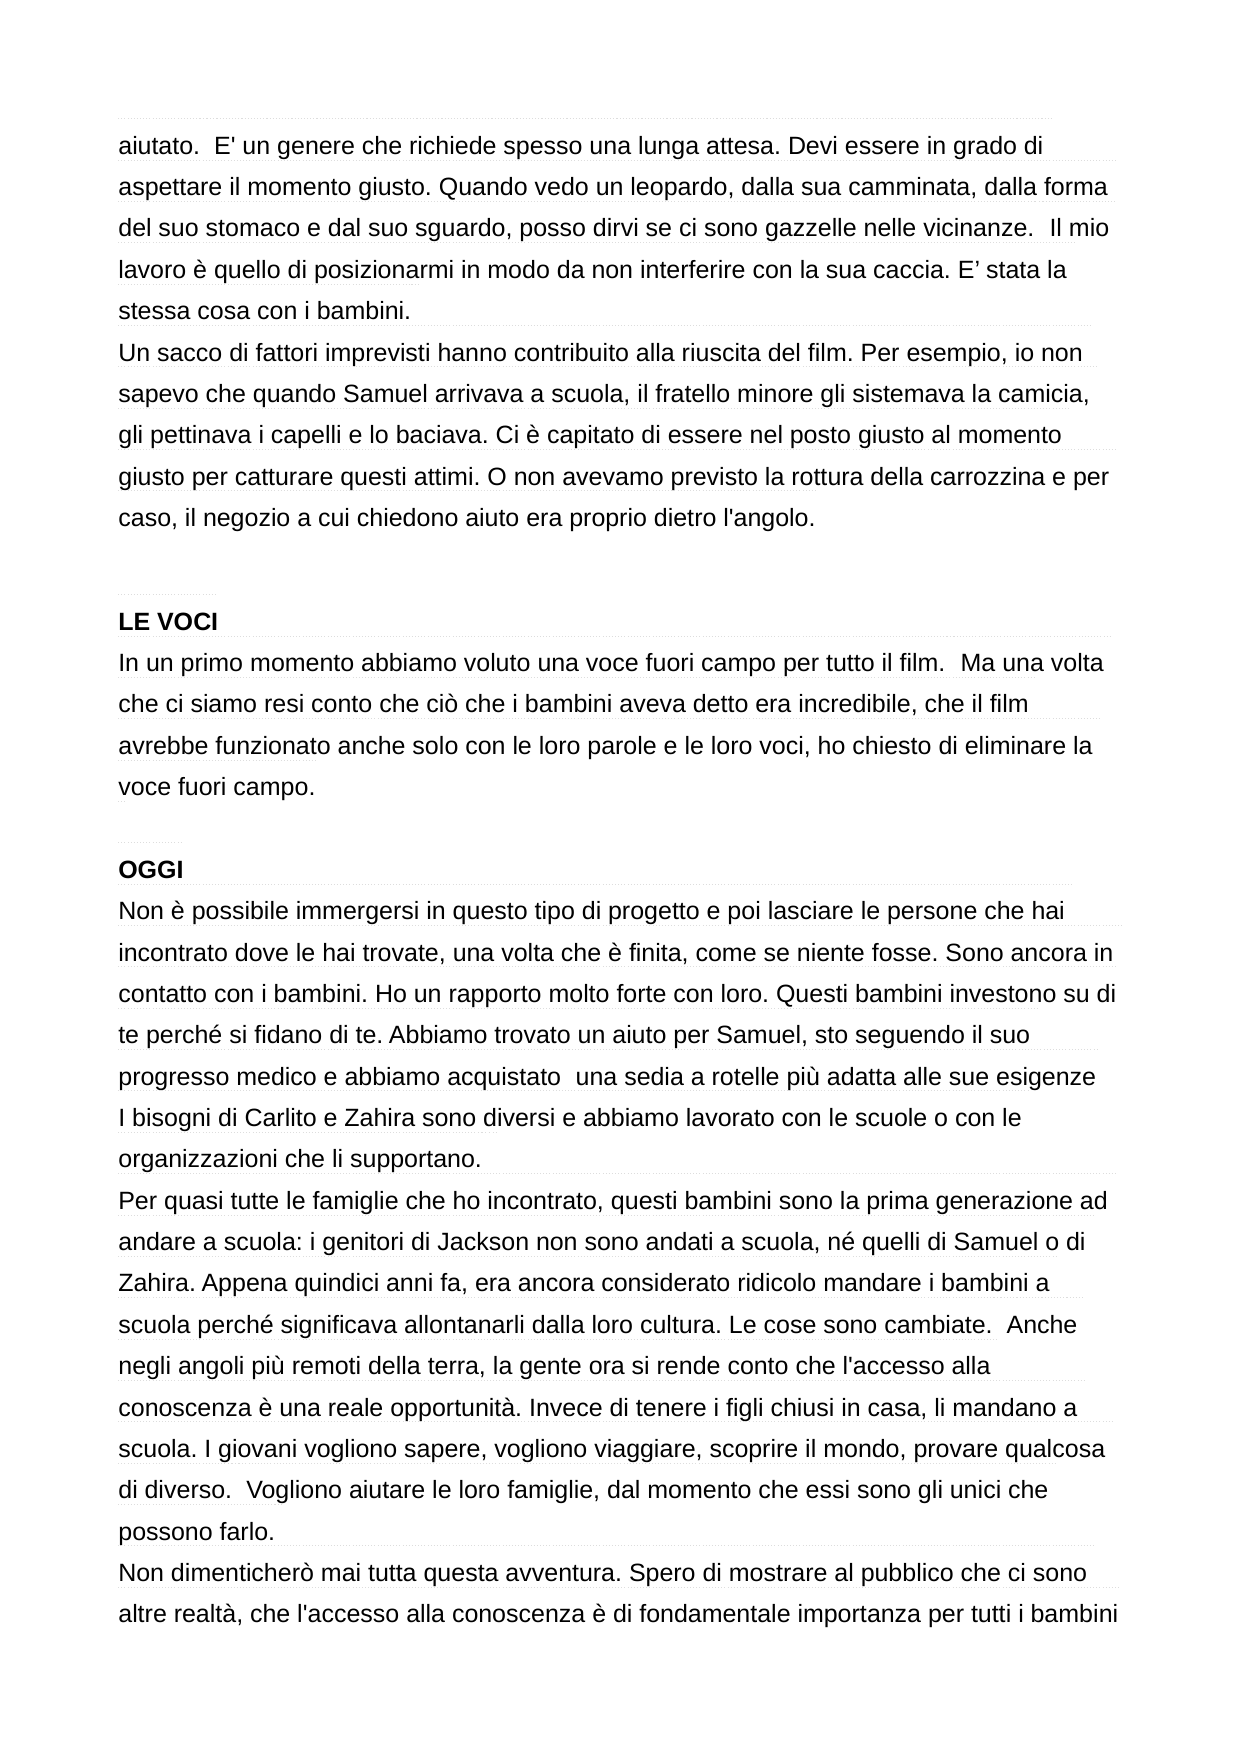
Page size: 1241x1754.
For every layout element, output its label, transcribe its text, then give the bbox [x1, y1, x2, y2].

list LE VOCI In un primo momento abbiamo voluto una voce fuori campo per tutto il film. Ma una volta che ci siamo resi conto che ciò che i bambini aveva detto era incredibile, che il film avrebbe funzionato anche solo con le loro parole e le loro voci, ho chiesto di eliminare la voce fuori campo. OGGI Non è possibile immergersi in questo tipo di progetto e poi lasciare le persone che hai incontrato dove le hai trovate, una volta che è finita, come se niente fosse. Sono ancora in contatto con i bambini. Ho un rapporto molto forte con loro. Questi bambini investono su di te perché si fidano di te. Abbiamo trovato un aiuto per Samuel, sto seguendo il suo progresso medico e abbiamo acquistato una sedia a rotelle più adatta alle sue esigenze I bisogni di Carlito e Zahira sono diversi e abbiamo lavorato con le scuole o con le organizzazioni che li supportano. Per quasi tutte le famiglie che ho incontrato, questi bambini sono la prima generazione ad andare a scuola: i genitori di Jackson non sono andati a scuola, né quelli di Samuel o di Zahira. Appena quindici anni fa, era ancora considerato ridicolo mandare i bambini a scuola perché significava allontanarli dalla loro cultura. Le cose sono cambiate. Anche negli angoli più remoti della terra, la gente ora si rende conto che l'accesso alla conoscenza è una reale opportunità. Invece di tenere i figli chiusi in casa, li mandano a scuola. I giovani vogliono sapere, vogliono viaggiare, scoprire il mondo, provare qualcosa di diverso. Vogliono aiutare le loro famiglie, dal momento che essi sono gli unici che possono farlo. Non dimenticherò mai tutta questa avventura. Spero di mostrare al pubblico che ci sono altre realtà, che l'accesso alla conoscenza è di fondamentale importanza per tutti i bambini [118, 594, 1122, 1628]
list aiutato. E' un genere che richiede spesso una lunga attesa. Devi essere in grado di aspettare il momento giusto. Quando vedo un leopardo, dalla sua camminata, dalla forma del suo stomaco e dal suo sguardo, posso dirvi se ci sono gazzelle nelle vicinanze. Il mio lavoro è quello di posizionarmi in modo da non interferire con la sua caccia. E’ stata la stessa cosa con i bambini. Un sacco di fattori imprevisti hanno contribuito alla riuscita del film. Per esempio, io non sapevo che quando Samuel arrivava a scuola, il fratello minore gli sistemava la camicia, gli pettinava i capelli e lo baciava. Ci è capitato di essere nel posto giusto al momento giusto per catturare questi attimi. O non avevamo previsto la rottura della carrozzina e per caso, il negozio a cui chiedono aiuto era proprio dietro l'angolo. [118, 118, 1122, 532]
